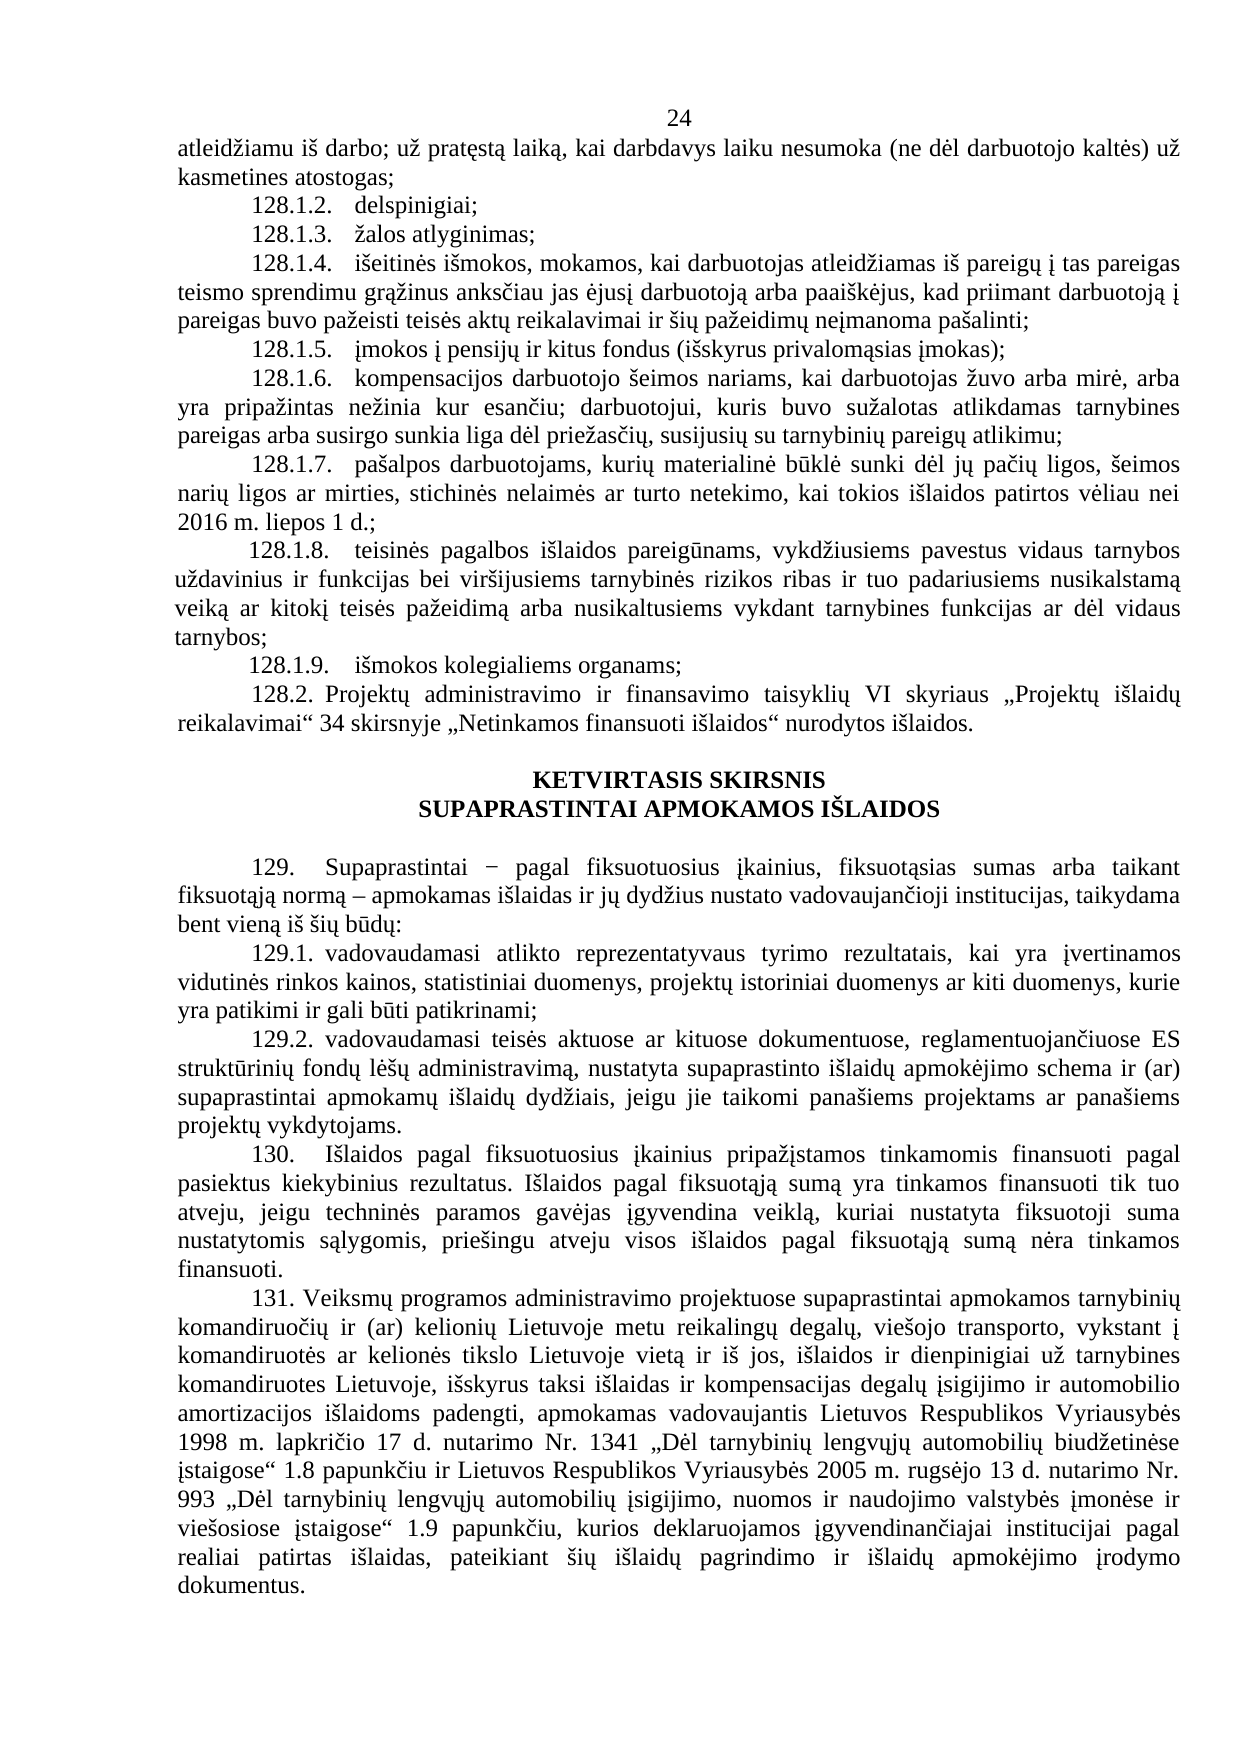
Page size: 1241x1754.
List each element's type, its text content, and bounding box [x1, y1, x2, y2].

text 129. Supaprastintai − pagal fiksuotuosius įkainius, fiksuotąsias sumas arba taikant fiksuotąją normą – apmokamas išlaidas ir jų dydžius nustato vadovaujančioji institucijas, taikydama bent vieną iš šių būdų: [177, 852, 1181, 938]
text 129.2. vadovaudamasi teisės aktuose ar kituose dokumentuose, reglamentuojančiuose ES struktūrinių fondų lėšų administravimą, nustatyta supaprastinto išlaidų apmokėjimo schema ir (ar) supaprastintai apmokamų išlaidų dydžiais, jeigu jie taikomi panašiems projektams ar panašiems projektų vykdytojams. [177, 1024, 1181, 1139]
text 128.1.5. įmokos į pensijų ir kitus fondus (išskyrus privalomąsias įmokas); [251, 334, 1181, 363]
text 130. Išlaidos pagal fiksuotuosius įkainius pripažįstamos tinkamomis finansuoti pagal pasiektus kiekybinius rezultatus. Išlaidos pagal fiksuotąją sumą yra tinkamos finansuoti tik tuo atveju, jeigu techninės paramos gavėjas įgyvendina veiklą, kuriai nustatyta fiksuotoji suma nustatytomis sąlygomis, priešingu atveju visos išlaidos pagal fiksuotąją sumą nėra tinkamos finansuoti. [177, 1139, 1181, 1283]
text 128.1.7. pašalpos darbuotojams, kurių materialinė būklė sunki dėl jų pačių ligos, šeimos narių ligos ar mirties, stichinės nelaimės ar turto netekimo, kai tokios išlaidos patirtos vėliau nei 2016 m. liepos 1 d.; [177, 449, 1181, 535]
text 131. Veiksmų programos administravimo projektuose supaprastintai apmokamos tarnybinių komandiruočių ir (ar) kelionių Lietuvoje metu reikalingų degalų, viešojo transporto, vykstant į komandiruotės ar kelionės tikslo Lietuvoje vietą ir iš jos, išlaidos ir dienpinigiai už tarnybines komandiruotes Lietuvoje, išskyrus taksi išlaidas ir kompensacijas degalų įsigijimo ir automobilio amortizacijos išlaidoms padengti, apmokamas vadovaujantis Lietuvos Respublikos Vyriausybės 1998 m. lapkričio 17 d. nutarimo Nr. 1341 „Dėl tarnybinių lengvųjų automobilių biudžetinėse įstaigose“ 1.8 papunkčiu ir Lietuvos Respublikos Vyriausybės 2005 m. rugsėjo 13 d. nutarimo Nr. 993 „Dėl tarnybinių lengvųjų automobilių įsigijimo, nuomos ir naudojimo valstybės įmonėse ir viešosiose įstaigose“ 1.9 papunkčiu, kurios deklaruojamos įgyvendinančiajai institucijai pagal realiai patirtas išlaidas, pateikiant šių išlaidų pagrindimo ir išlaidų apmokėjimo įrodymo dokumentus. [177, 1283, 1181, 1599]
text 128.1.4. išeitinės išmokos, mokamos, kai darbuotojas atleidžiamas iš pareigų į tas pareigas teismo sprendimu grąžinus anksčiau jas ėjusį darbuotoją arba paaiškėjus, kad priimant darbuotoją į pareigas buvo pažeisti teisės aktų reikalavimai ir šių pažeidimų neįmanoma pašalinti; [177, 248, 1181, 334]
text 128.2. Projektų administravimo ir finansavimo taisyklių VI skyriaus „Projektų išlaidų reikalavimai“ 34 skirsnyje „Netinkamos finansuoti išlaidos“ nurodytos išlaidos. [177, 679, 1181, 737]
text 128.1.3. žalos atlyginimas; [251, 219, 1181, 248]
text SUPAPRASTINTAI APMOKAMOS IŠLAIDOS [177, 794, 1181, 823]
text 129.1. vadovaudamasi atlikto reprezentatyvaus tyrimo rezultatais, kai yra įvertinamos vidutinės rinkos kainos, statistiniai duomenys, projektų istoriniai duomenys ar kiti duomenys, kurie yra patikimi ir gali būti patikrinami; [177, 938, 1181, 1024]
text 128.1.6. kompensacijos darbuotojo šeimos nariams, kai darbuotojas žuvo arba mirė, arba yra pripažintas nežinia kur esančiu; darbuotojui, kuris buvo sužalotas atlikdamas tarnybines pareigas arba susirgo sunkia liga dėl priežasčių, susijusių su tarnybinių pareigų atlikimu; [177, 363, 1181, 449]
text 128.1.2. delspinigiai; [251, 190, 1181, 219]
text 128.1.9. išmokos kolegialiems organams; [174, 650, 1181, 679]
text atleidžiamu iš darbo; už pratęstą laiką, kai darbdavys laiku nesumoka (ne dėl darbuotojo kaltės) už kasmetines atostogas; [177, 133, 1181, 190]
text 128.1.8. teisinės pagalbos išlaidos pareigūnams, vykdžiusiems pavestus vidaus tarnybos uždavinius ir funkcijas bei viršijusiems tarnybinės rizikos ribas ir tuo padariusiems nusikalstamą veiką ar kitokį teisės pažeidimą arba nusikaltusiems vykdant tarnybines funkcijas ar dėl vidaus tarnybos; [174, 535, 1181, 650]
text KETVIRTASIS SKIRSNIS [177, 765, 1181, 794]
